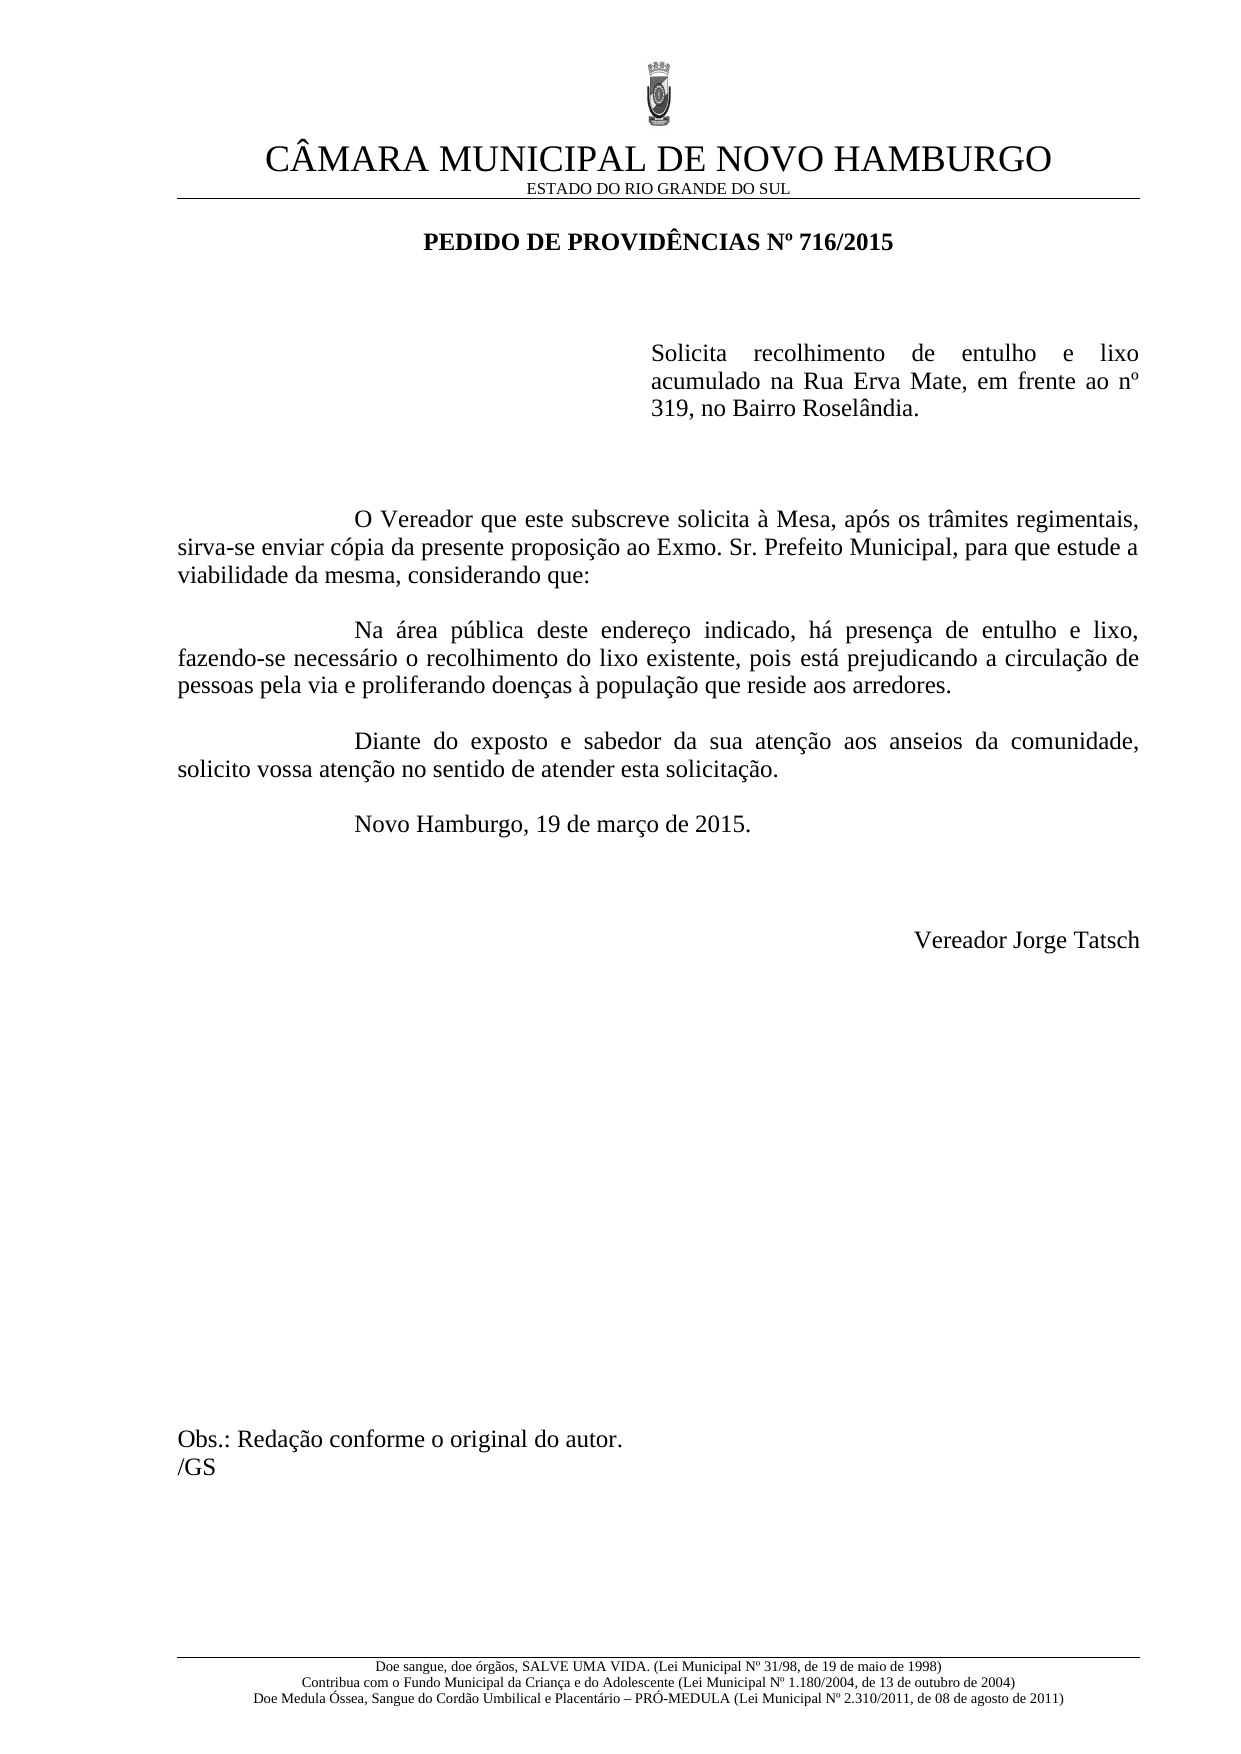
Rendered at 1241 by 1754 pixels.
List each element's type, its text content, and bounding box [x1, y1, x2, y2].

text Novo Hamburgo, 19 de março de 2015. [177, 810, 1140, 838]
text Diante do exposto e sabedor da sua atenção aos anseios da comunidade, solicito vossa atenção no sentido de atender esta solicitação. [177, 727, 1140, 782]
text /GS [177, 1453, 1140, 1481]
text Solicita recolhimento de entulho e lixo acumulado na Rua Erva Mate, em frente ao nº 319, no Bairro Roselândia. [651, 339, 1140, 422]
text O Vereador que este subscreve solicita à Mesa, após os trâmites regimentais, sirva-se enviar cópia da presente proposição ao Exmo. Sr. Prefeito Municipal, para que estude a viabilidade da mesma, considerando que: [177, 505, 1140, 588]
text Obs.: Redação conforme o original do autor. [177, 1425, 1140, 1453]
text Vereador Jorge Tatsch [177, 926, 1140, 954]
text PEDIDO DE PROVIDÊNCIAS Nº 716/2015 [177, 228, 1140, 256]
text Na área pública deste endereço indicado, há presença de entulho e lixo, fazendo-se necessário o recolhimento do lixo existente, pois está prejudicando a circulação de pessoas pela via e proliferando doenças à população que reside aos arredores. [177, 616, 1140, 699]
